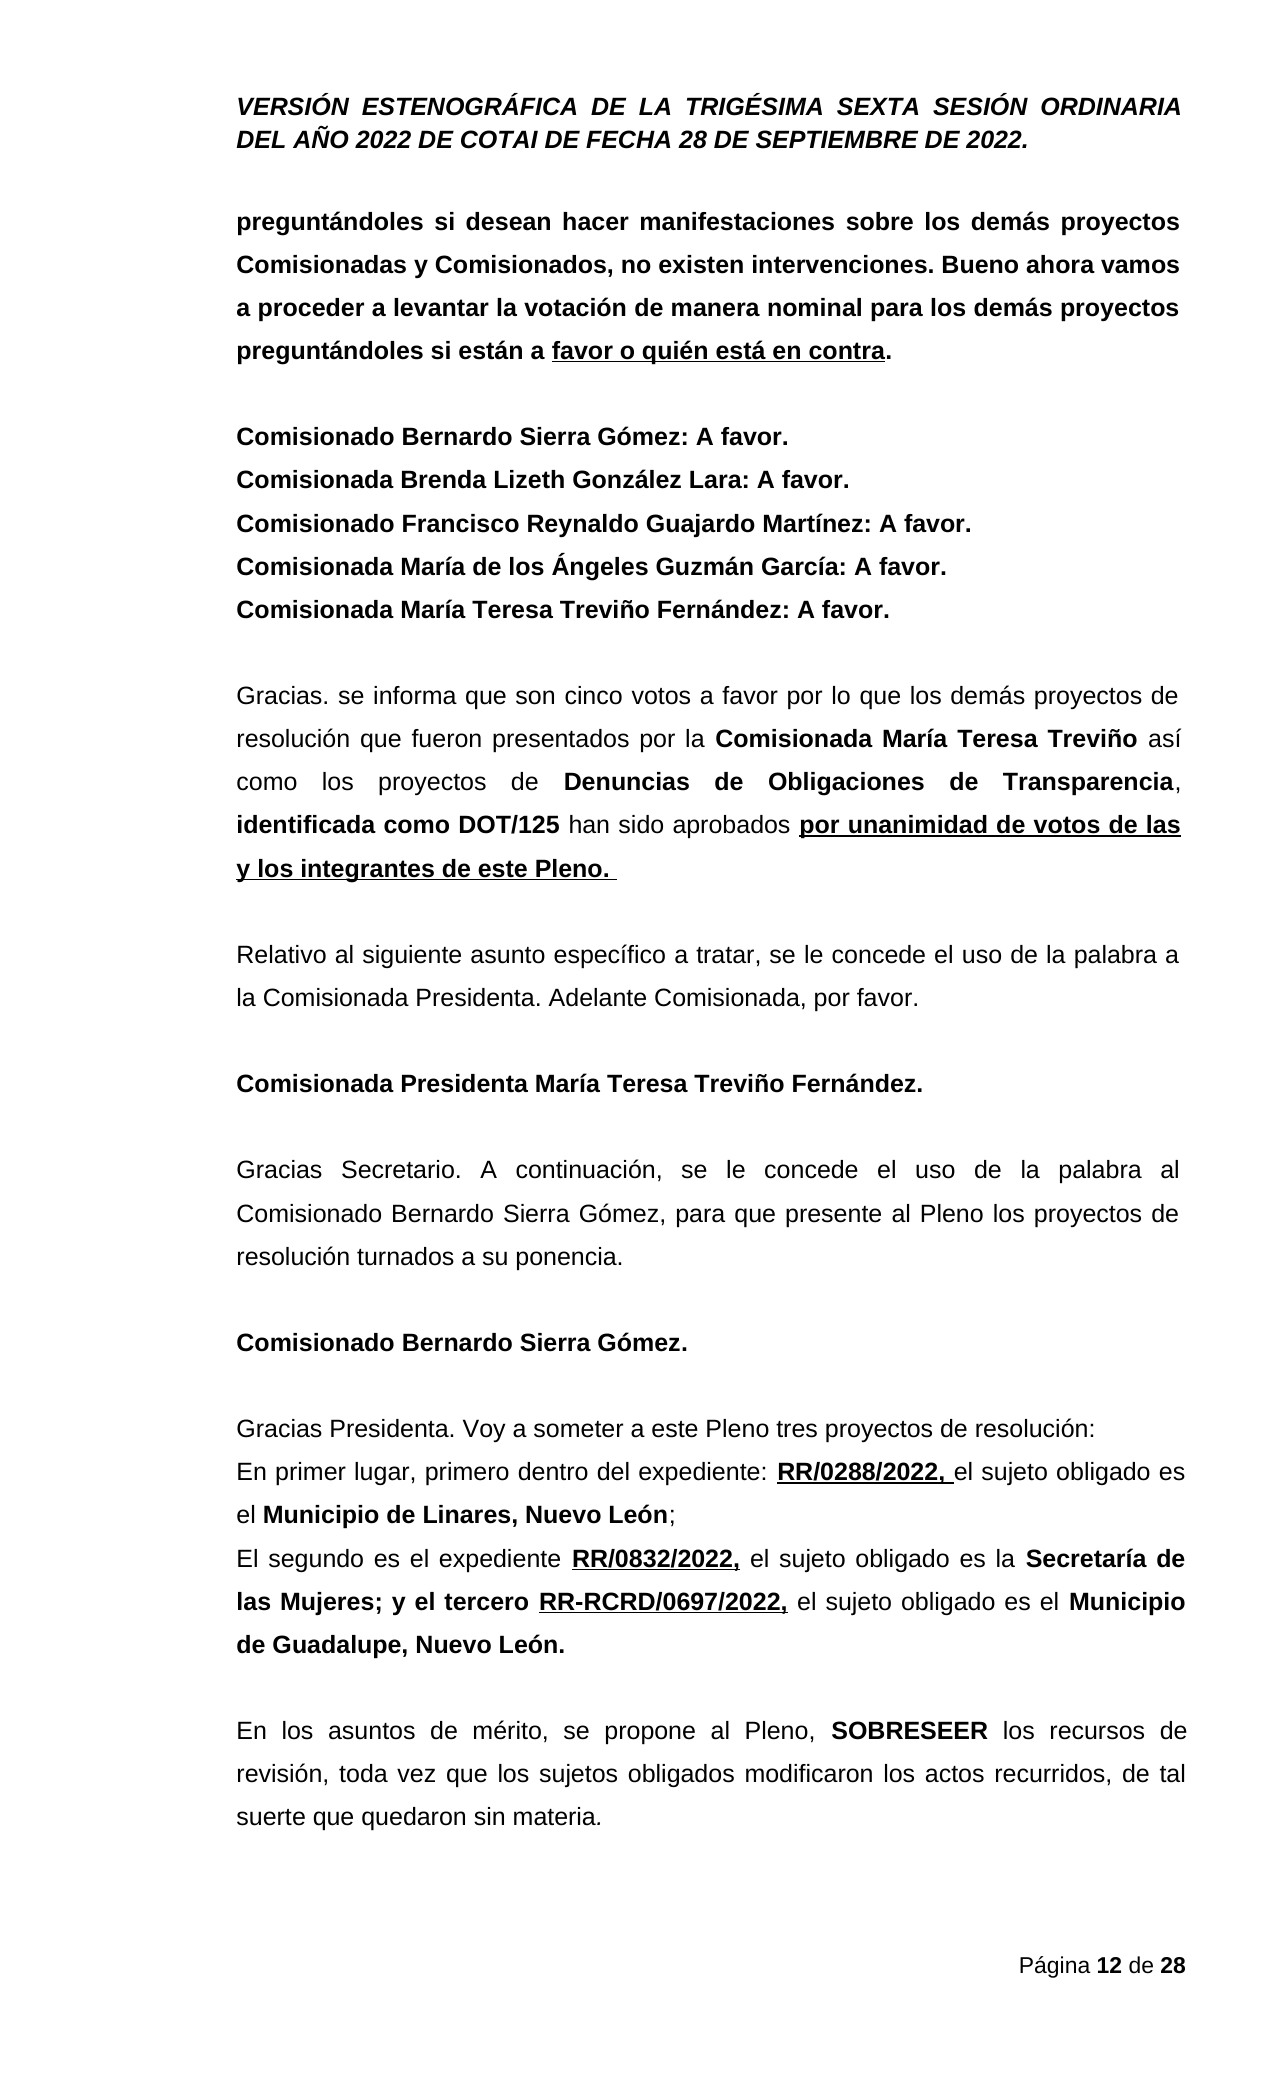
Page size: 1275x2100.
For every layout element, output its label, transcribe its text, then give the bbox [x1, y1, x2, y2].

text En los asuntos de mérito, se propone al Pleno, SOBRESEER los recursos de revisión, toda vez que los sujetos obligados modificaron los actos recurridos, de tal suerte que quedaron sin materia. [236, 1716, 1188, 1831]
text Relativo al siguiente asunto específico a tratar, se le concede el uso de la palabra a la Comisionada Presidenta. Adelante Comisionada, por favor. [236, 940, 1181, 1012]
text Gracias Presidenta. Voy a someter a este Pleno tres proyectos de resolución: [236, 1414, 1181, 1443]
text En primer lugar, primero dentro del expediente: RR/0288/2022, el sujeto obligado es el Municipio de Linares, Nuevo León; [236, 1457, 1186, 1529]
text Comisionado Bernardo Sierra Gómez: A favor. [236, 422, 1181, 451]
text Comisionado Bernardo Sierra Gómez. [236, 1328, 1181, 1357]
text Comisionada María de los Ángeles Guzmán García: A favor. [236, 552, 1181, 581]
text preguntándoles si desean hacer manifestaciones sobre los demás proyectos Comisionadas y Comisionados, no existen intervenciones. Bueno ahora vamos a proceder a levantar la votación de manera nominal para los demás proyectos preguntándoles si están a favor o quién está en contra. [236, 207, 1181, 365]
text Comisionado Francisco Reynaldo Guajardo Martínez: A favor. [236, 509, 1181, 537]
text El segundo es el expediente RR/0832/2022, el sujeto obligado es la Secretaría de las Mujeres; y el tercero RR-RCRD/0697/2022, el sujeto obligado es el Municipio de Guadalupe, Nuevo León. [236, 1544, 1186, 1659]
text Comisionada Brenda Lizeth González Lara: A favor. [236, 466, 1181, 494]
text Comisionada Presidenta María Teresa Treviño Fernández. [236, 1069, 1181, 1098]
text Comisionada María Teresa Treviño Fernández: A favor. [236, 595, 1181, 624]
text Gracias Secretario. A continuación, se le concede el uso de la palabra al Comisionado Bernardo Sierra Gómez, para que presente al Pleno los proyectos de resolución turnados a su ponencia. [236, 1156, 1181, 1271]
text Gracias. se informa que son cinco votos a favor por lo que los demás proyectos de resolución que fueron presentados por la Comisionada María Teresa Treviño así como los proyectos de Denuncias de Obligaciones de Transparencia, identificada como DOT/125 han sido aprobados por unanimidad de votos de las y los integrantes de este Pleno. [236, 681, 1181, 882]
